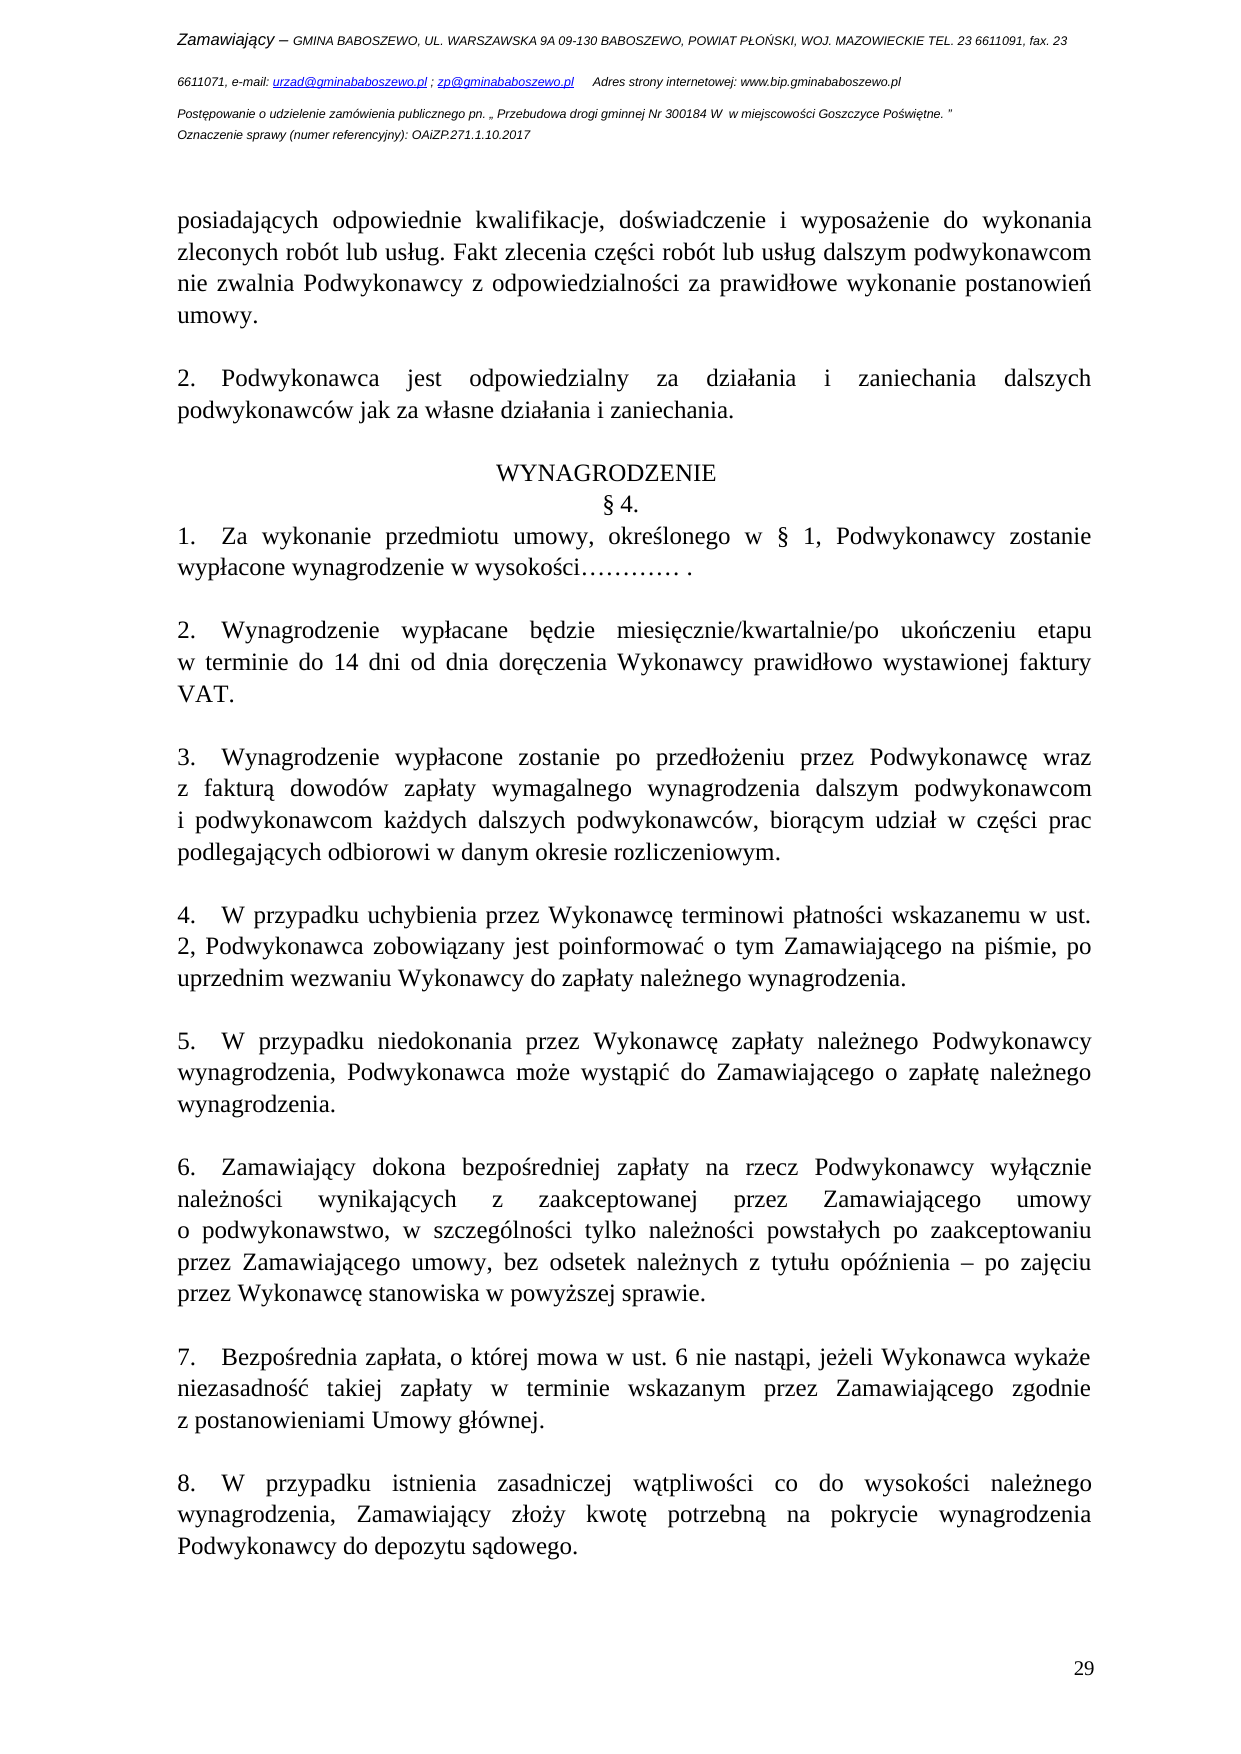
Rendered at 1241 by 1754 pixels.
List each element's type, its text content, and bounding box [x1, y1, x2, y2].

text posiadających odpowiednie kwalifikacje, doświadczenie i wyposażenie do wykonania zleconych robót lub usług. Fakt zlecenia części robót lub usług dalszym podwykonawcom nie zwalnia Podwykonawcy z odpowiedzialności za prawidłowe wykonanie postanowień umowy. [177, 205, 1092, 329]
text § 4. [177, 489, 1092, 518]
text 7. Bezpośrednia zapłata, o której mowa w ust. 6 nie nastąpi, jeżeli Wykonawca wykaże niezasadność takiej zapłaty w terminie wskazanym przez Zamawiającego zgodnie z postanowieniami Umowy głównej. [177, 1342, 1092, 1433]
text WYNAGRODZENIE [177, 458, 1092, 487]
text 6. Zamawiający dokona bezpośredniej zapłaty na rzecz Podwykonawcy wyłącznie należności wynikających z zaakceptowanej przez Zamawiającego umowy o podwykonawstwo, w szczególności tylko należności powstałych po zaakceptowaniu przez Zamawiającego umowy, bez odsetek należnych z tytułu opóźnienia – po zajęciu przez Wykonawcę stanowiska w powyższej sprawie. [177, 1152, 1092, 1307]
text 1. Za wykonanie przedmiotu umowy, określonego w § 1, Podwykonawcy zostanie wypłacone wynagrodzenie w wysokości………… . [177, 521, 1092, 581]
text 3. Wynagrodzenie wypłacone zostanie po przedłożeniu przez Podwykonawcę wraz z fakturą dowodów zapłaty wymagalnego wynagrodzenia dalszym podwykonawcom i podwykonawcom każdych dalszych podwykonawców, biorącym udział w części prac podlegających odbiorowi w danym okresie rozliczeniowym. [177, 742, 1092, 865]
text 8. W przypadku istnienia zasadniczej wątpliwości co do wysokości należnego wynagrodzenia, Zamawiający złoży kwotę potrzebną na pokrycie wynagrodzenia Podwykonawcy do depozytu sądowego. [177, 1468, 1092, 1560]
text 4. W przypadku uchybienia przez Wykonawcę terminowi płatności wskazanemu w ust. 2, Podwykonawca zobowiązany jest poinformować o tym Zamawiającego na piśmie, po uprzednim wezwaniu Wykonawcy do zapłaty należnego wynagrodzenia. [177, 900, 1092, 992]
text 5. W przypadku niedokonania przez Wykonawcę zapłaty należnego Podwykonawcy wynagrodzenia, Podwykonawca może wystąpić do Zamawiającego o zapłatę należnego wynagrodzenia. [177, 1026, 1092, 1118]
text 2. Wynagrodzenie wypłacane będzie miesięcznie/kwartalnie/po ukończeniu etapu w terminie do 14 dni od dnia doręczenia Wykonawcy prawidłowo wystawionej faktury VAT. [177, 616, 1092, 707]
text 2. Podwykonawca jest odpowiedzialny za działania i zaniechania dalszych podwykonawców jak za własne działania i zaniechania. [177, 363, 1092, 423]
